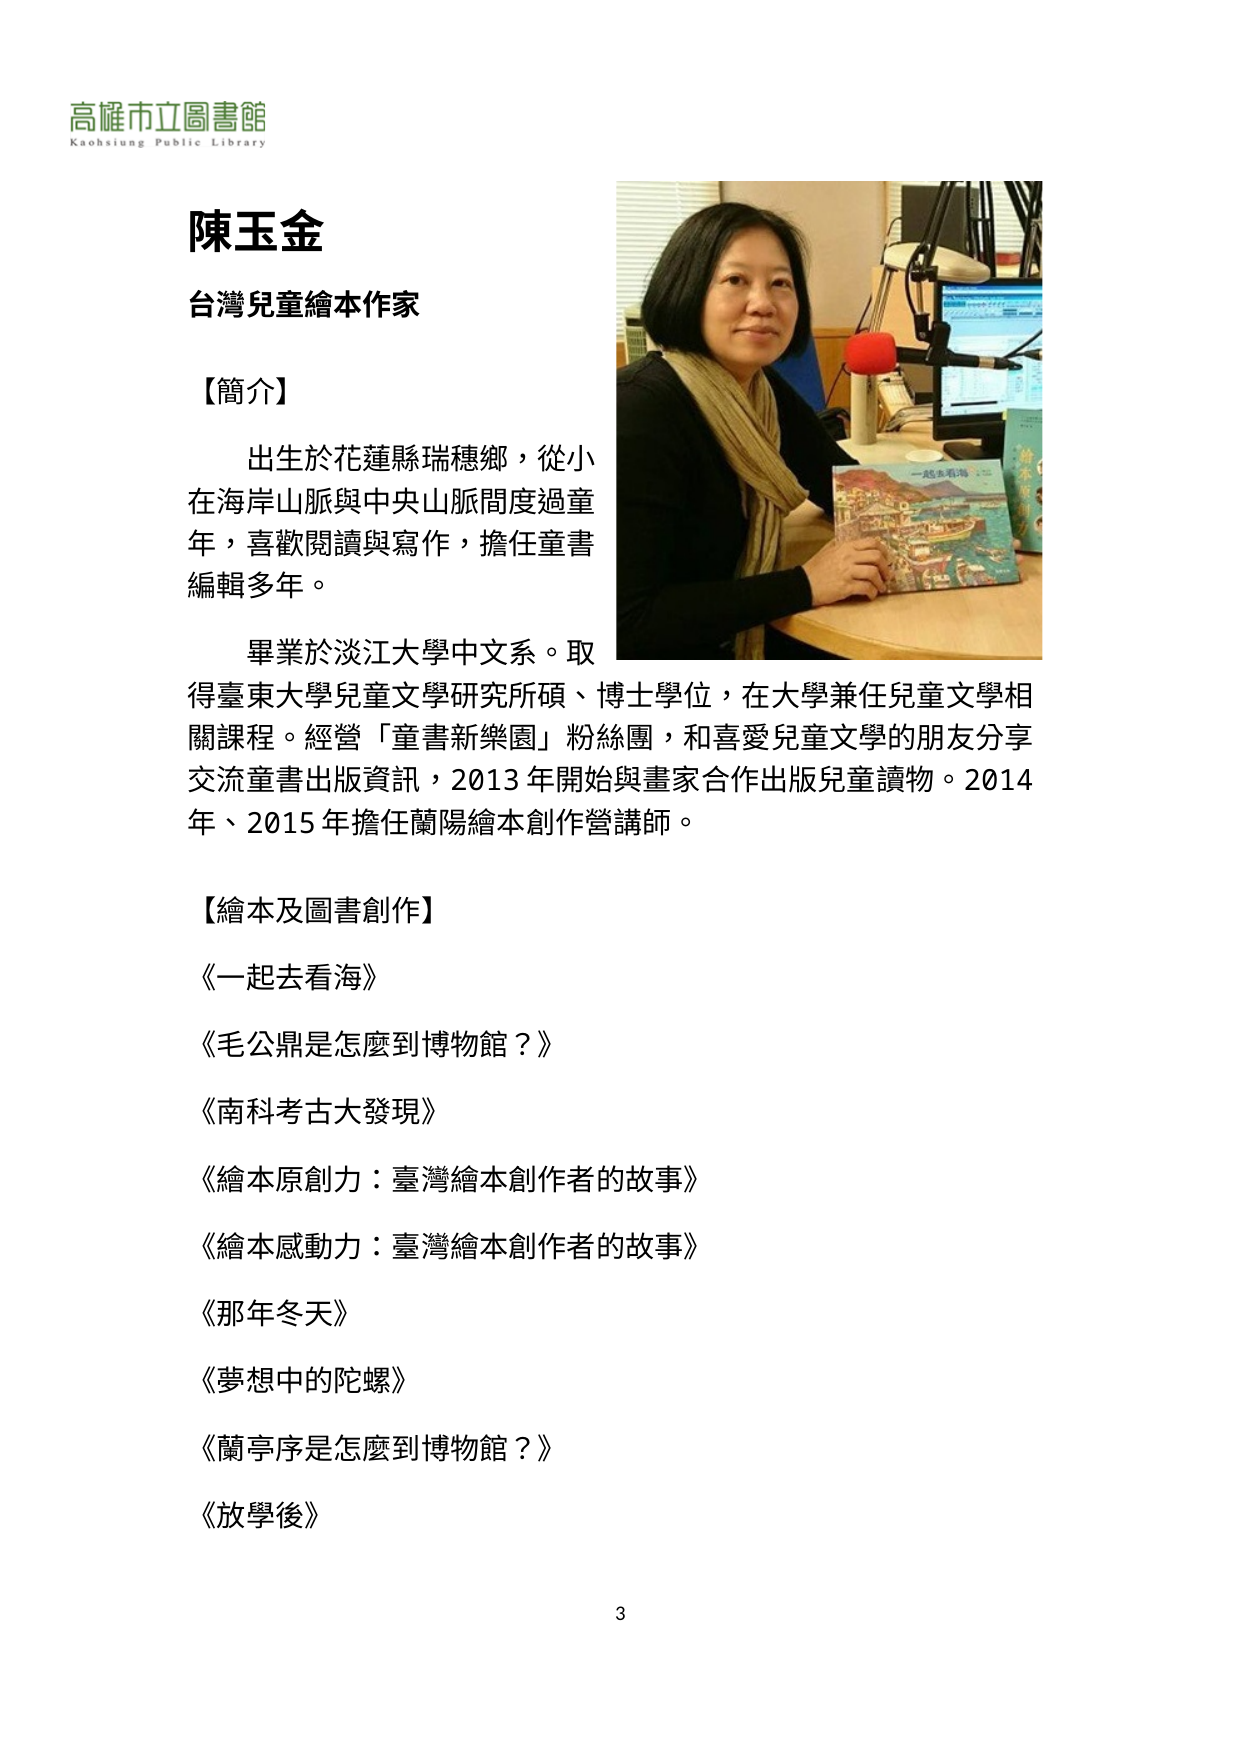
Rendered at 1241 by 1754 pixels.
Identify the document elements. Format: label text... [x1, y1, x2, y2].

text 《繪本感動力：臺灣繪本創作者的故事》 [187, 1223, 1053, 1266]
text [1043, 348, 1053, 411]
text 【簡介】 [187, 348, 616, 411]
text [1043, 436, 1053, 605]
text 《蘭亭序是怎麼到博物館？》 [187, 1425, 1053, 1468]
text 《放學後》 [187, 1493, 1053, 1535]
text 《夢想中的陀螺》 [187, 1358, 1053, 1400]
text 畢業於淡江大學中文系。取得臺東大學兒童文學研究所碩、博士學位，在大學兼任兒童文學相關課程。經營「童書新樂園」粉絲團，和喜愛兒童文學的朋友分享交流童書出版資訊，2013年開始與畫家合作出版兒童讀物。2014年、2015年擔任蘭陽繪本創作營講師。 [187, 630, 1053, 842]
text 《一起去看海》 [187, 954, 1053, 997]
text 陳玉金 [187, 156, 1053, 281]
text 《繪本原創力：臺灣繪本創作者的故事》 [187, 1156, 1053, 1198]
text 《毛公鼎是怎麼到博物館？》 [187, 1022, 1053, 1064]
text 《那年冬天》 [187, 1291, 1053, 1333]
text 出生於花蓮縣瑞穗鄉，從小在海岸山脈與中央山脈間度過童年，喜歡閱讀與寫作，擔任童書編輯多年。 [187, 436, 616, 605]
text 台灣兒童繪本作家 [187, 281, 616, 323]
text 《南科考古大發現》 [187, 1089, 1053, 1131]
text [1043, 281, 1053, 323]
text 【繪本及圖書創作】 [187, 867, 1053, 929]
